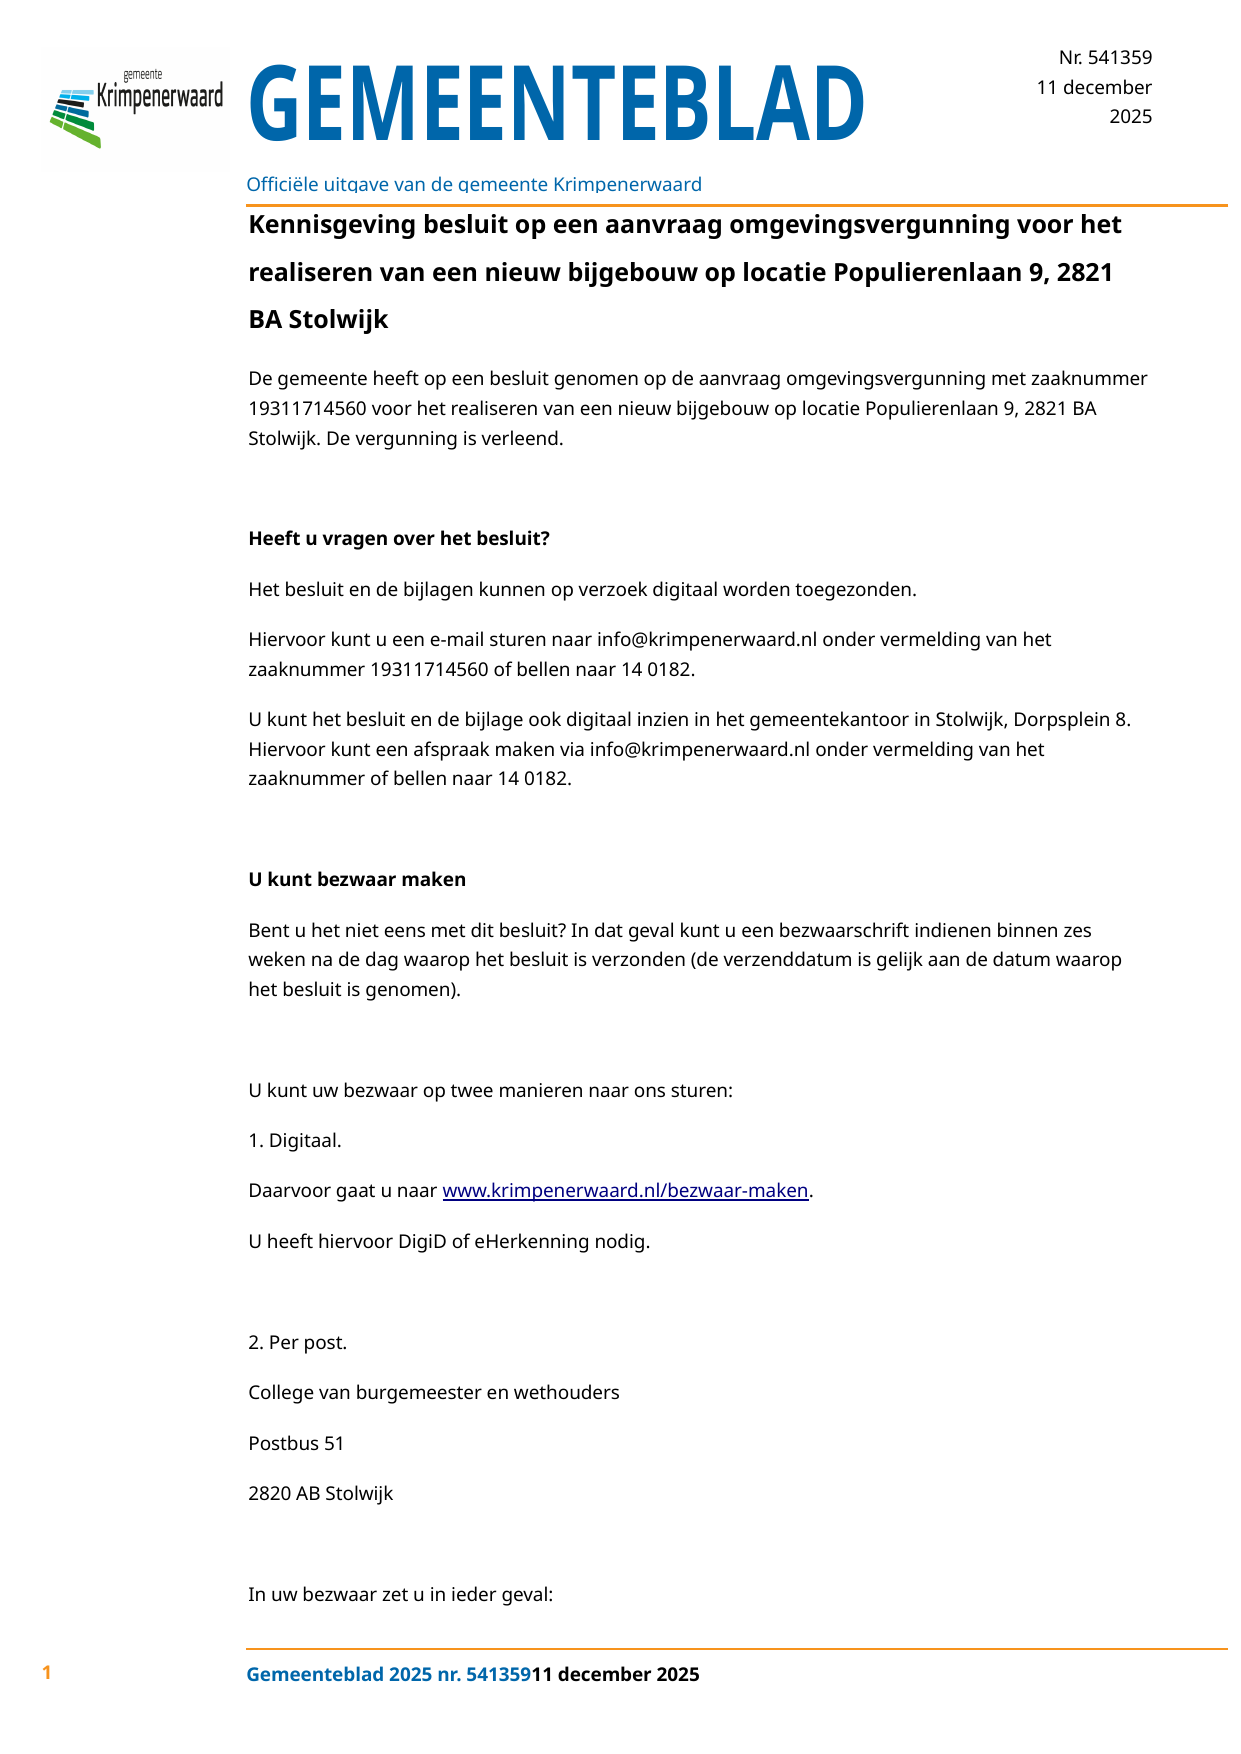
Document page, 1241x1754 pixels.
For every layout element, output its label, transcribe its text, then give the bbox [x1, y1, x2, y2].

text De gemeente heeft op een besluit genomen op de aanvraag omgevingsvergunning met zaaknummer 19311714560 voor het realiseren van een nieuw bijgebouw op locatie Populierenlaan 9, 2821 BA Stolwijk. De vergunning is verleend. [248, 366, 1152, 450]
text U heeft hiervoor DigiD of eHerkenning nodig. [248, 1228, 1152, 1254]
text 2820 AB Stolwijk [248, 1480, 1152, 1506]
text U kunt uw bezwaar op twee manieren naar ons sturen: [248, 1077, 1152, 1102]
text College van burgemeester en wethouders [248, 1379, 1152, 1405]
text Hiervoor kunt u een e-mail sturen naar info@krimpenerwaard.nl onder vermelding van het zaaknummer 19311714560 of bellen naar 14 0182. [248, 626, 1152, 682]
text Het besluit en de bijlagen kunnen op verzoek digitaal worden toegezonden. [248, 576, 1152, 602]
text Heeft u vragen over het besluit? [248, 526, 1152, 551]
text 2. Per post. [248, 1329, 1152, 1354]
text Kennisgeving besluit op een aanvraag omgevingsvergunning voor het realiseren van een nieuw bijgebouw op locatie Populierenlaan 9, 2821 BA Stolwijk [248, 207, 1152, 336]
text U kunt bezwaar maken [248, 866, 1152, 892]
picture [41, 47, 231, 172]
text 1. Digitaal. [248, 1127, 1152, 1153]
text U kunt het besluit en de bijlage ook digitaal inzien in het gemeentekantoor in Stolwijk, Dorpsplein 8. Hiervoor kunt een afspraak maken via info@krimpenerwaard.nl onder vermelding van het zaaknummer of bellen naar 14 0182. [248, 706, 1152, 791]
text Postbus 51 [248, 1430, 1152, 1455]
text Bent u het niet eens met dit besluit? In dat geval kunt u een bezwaarschrift indienen binnen zes weken na de dag waarop het besluit is verzonden (de verzenddatum is gelijk aan de datum waarop het besluit is genomen). [248, 917, 1152, 1002]
text Daarvoor gaat u naar www.krimpenerwaard.nl/bezwaar-maken. [248, 1178, 1152, 1203]
text In uw bezwaar zet u in ieder geval: [248, 1581, 1152, 1607]
